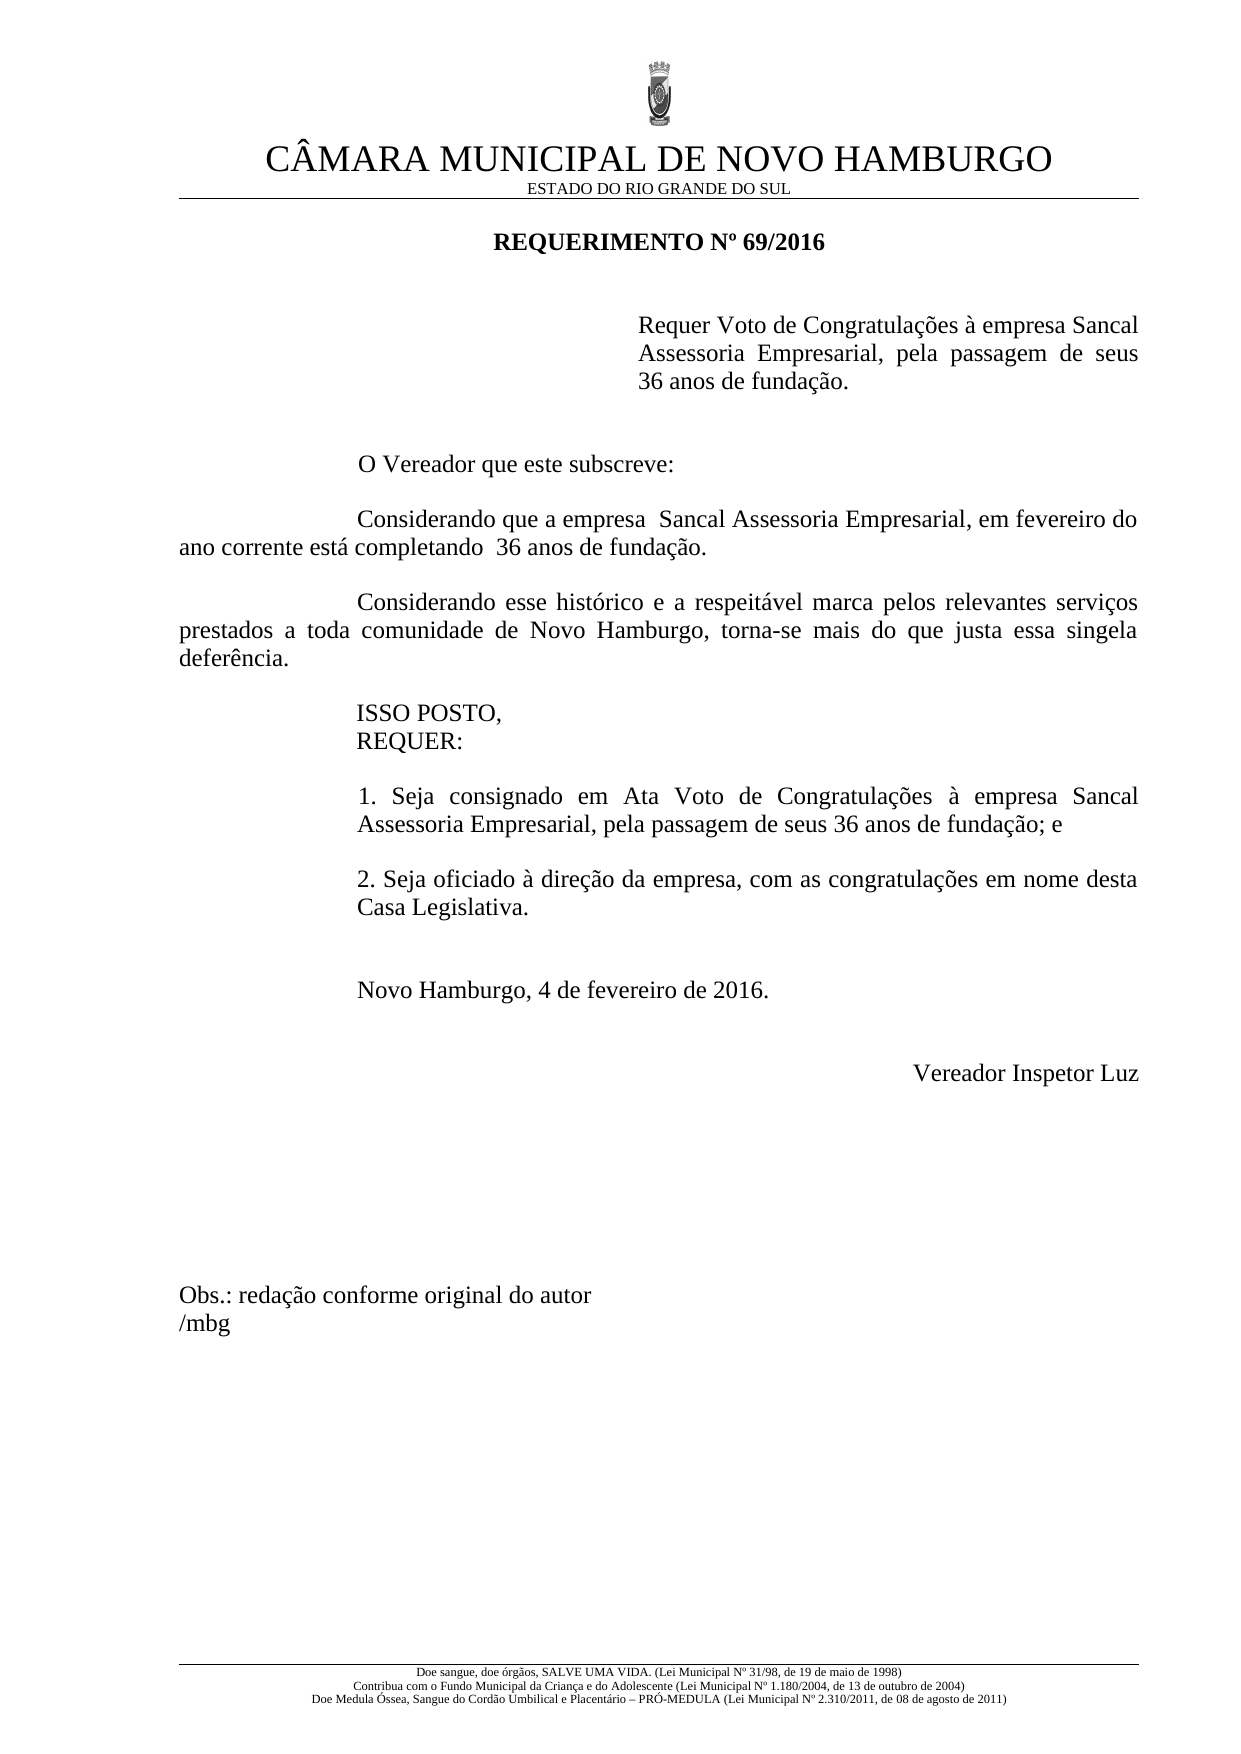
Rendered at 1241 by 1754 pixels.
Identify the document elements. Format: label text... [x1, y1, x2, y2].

text Considerando que a empresa Sancal Assessoria Empresarial, em fevereiro do ano corrente está completando 36 anos de fundação. [179, 505, 1139, 561]
text O Vereador que este subscreve: [179, 450, 1139, 478]
text Vereador Inspetor Luz [179, 1059, 1139, 1087]
text 1. Seja consignado em Ata Voto de Congratulações à empresa Sancal Assessoria Empresarial, pela passagem de seus 36 anos de fundação; e [357, 782, 1139, 838]
text Obs.: redação conforme original do autor [179, 1281, 1139, 1309]
text ISSO POSTO, [179, 699, 1139, 727]
text REQUER: [179, 727, 1139, 755]
list Novo Hamburgo, 4 de fevereiro de 2016. [357, 976, 1139, 1004]
text /mbg [179, 1309, 1139, 1337]
text REQUERIMENTO Nº 69/2016 [179, 228, 1139, 256]
list 2. Seja oficiado à direção da empresa, com as congratulações em nome desta Casa Legislativa. [357, 866, 1139, 921]
text Requer Voto de Congratulações à empresa Sancal Assessoria Empresarial, pela passagem de seus 36 anos de fundação. [638, 311, 1139, 394]
text Considerando esse histórico e a respeitável marca pelos relevantes serviços prestados a toda comunidade de Novo Hamburgo, torna-se mais do que justa essa singela deferência. [179, 588, 1139, 672]
